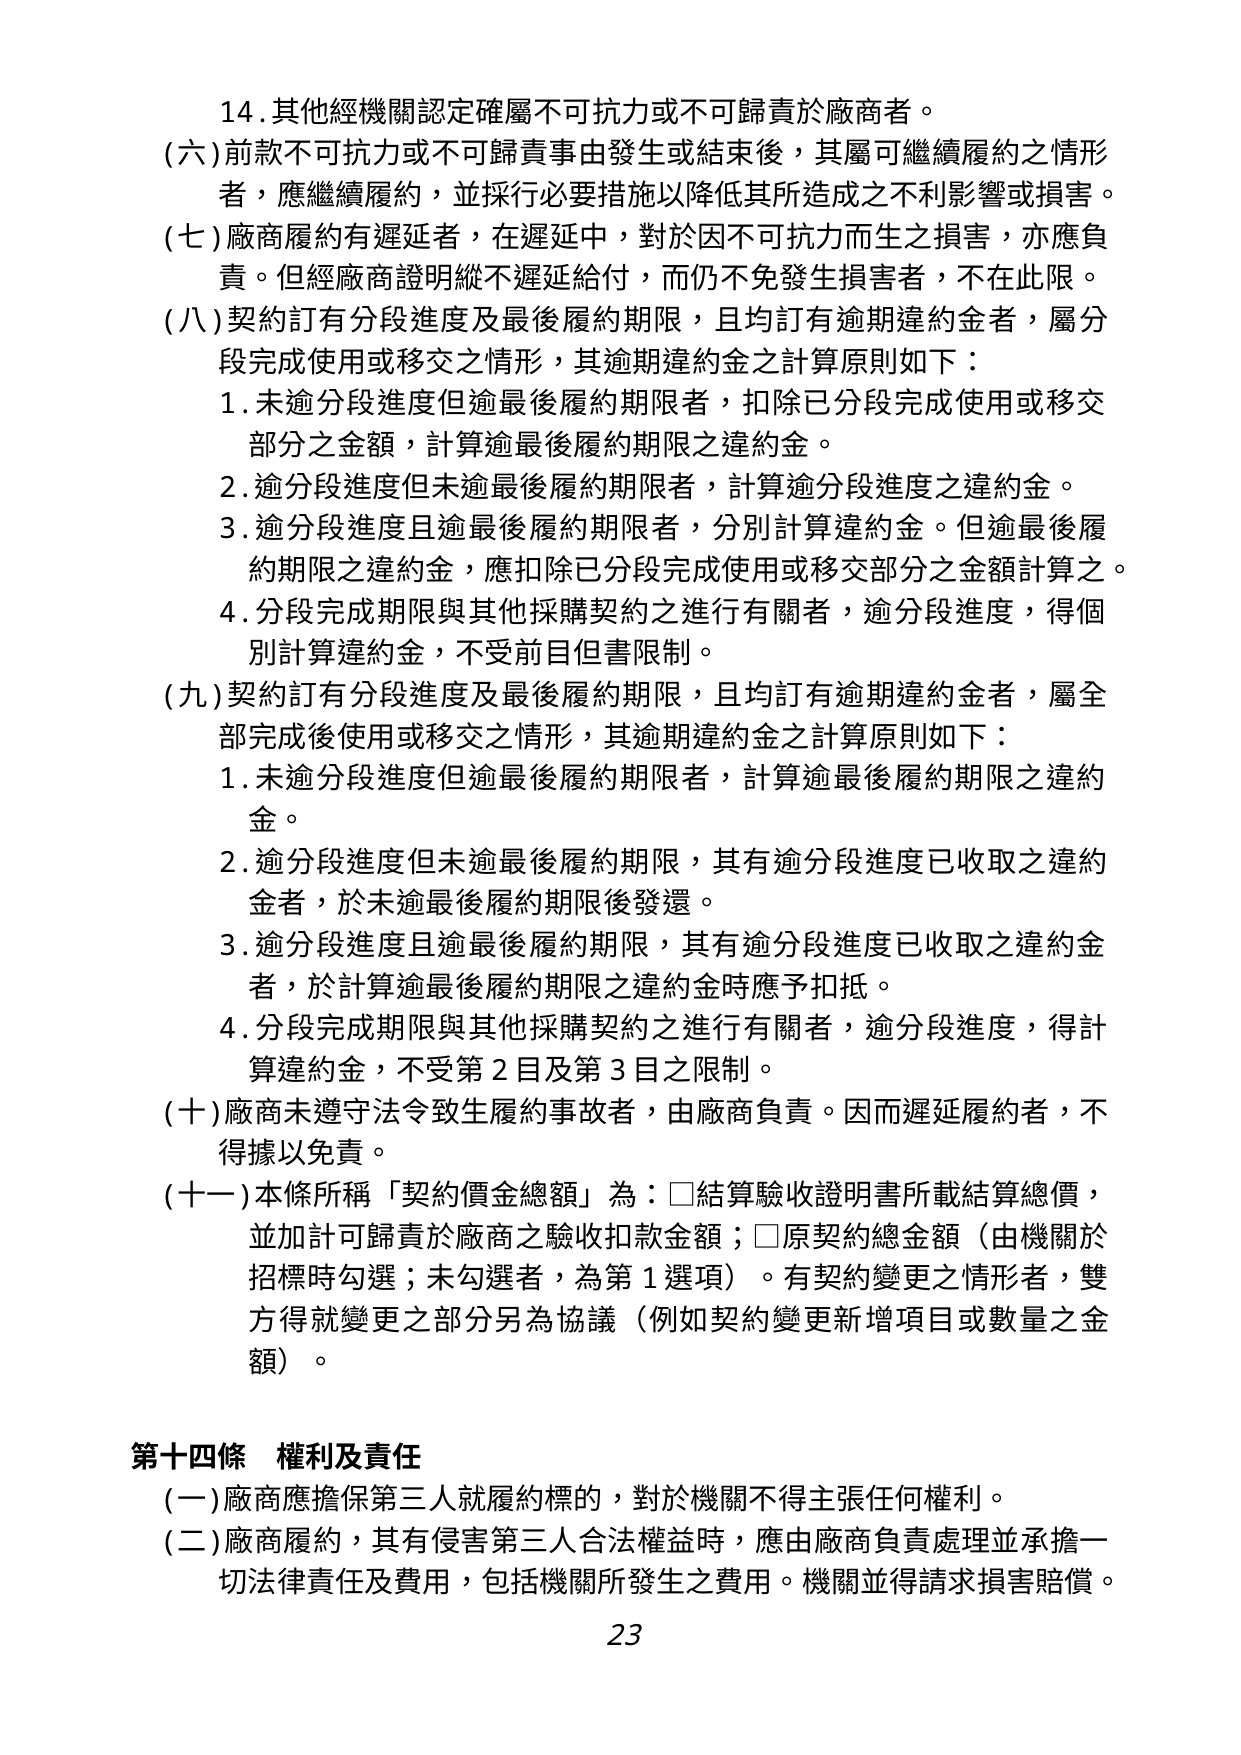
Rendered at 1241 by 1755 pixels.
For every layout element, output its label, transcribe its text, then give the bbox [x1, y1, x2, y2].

text (十一)本條所稱「契約價金總額」為：□結算驗收證明書所載結算總價，並加計可歸責於廠商之驗收扣款金額；□原契約總金額（由機關於招標時勾選；未勾選者，為第1選項）。有契約變更之情形者，雙方得就變更之部分另為協議（例如契約變更新增項目或數量之金額）。 [159, 1172, 1110, 1380]
text 1.未逾分段進度但逾最後履約期限者，計算逾最後履約期限之違約金。 [218, 755, 1108, 839]
text 4.分段完成期限與其他採購契約之進行有關者，逾分段進度，得計算違約金，不受第2目及第3目之限制。 [218, 1005, 1108, 1089]
text 2.逾分段進度但未逾最後履約期限，其有逾分段進度已收取之違約金者，於未逾最後履約期限後發還。 [218, 839, 1108, 922]
text (一)廠商應擔保第三人就履約標的，對於機關不得主張任何權利。 [159, 1476, 1110, 1518]
text (七)廠商履約有遲延者，在遲延中，對於因不可抗力而生之損害，亦應負責。但經廠商證明縱不遲延給付，而仍不免發生損害者，不在此限。 [159, 214, 1110, 297]
text (二)廠商履約，其有侵害第三人合法權益時，應由廠商負責處理並承擔一切法律責任及費用，包括機關所發生之費用。機關並得請求損害賠償。 [159, 1518, 1110, 1601]
text 2.逾分段進度但未逾最後履約期限者，計算逾分段進度之違約金。 [218, 464, 1108, 505]
text 3.逾分段進度且逾最後履約期限，其有逾分段進度已收取之違約金者，於計算逾最後履約期限之違約金時應予扣抵。 [218, 922, 1108, 1005]
text (八)契約訂有分段進度及最後履約期限，且均訂有逾期違約金者，屬分段完成使用或移交之情形，其逾期違約金之計算原則如下： [159, 297, 1110, 380]
text (六)前款不可抗力或不可歸責事由發生或結束後，其屬可繼續履約之情形者，應繼續履約，並採行必要措施以降低其所造成之不利影響或損害。 [159, 130, 1110, 214]
text 3.逾分段進度且逾最後履約期限者，分別計算違約金。但逾最後履約期限之違約金，應扣除已分段完成使用或移交部分之金額計算之。 [218, 505, 1108, 589]
text 第十四條 權利及責任 [130, 1434, 1110, 1476]
text (九)契約訂有分段進度及最後履約期限，且均訂有逾期違約金者，屬全部完成後使用或移交之情形，其逾期違約金之計算原則如下： [159, 672, 1110, 755]
text (十)廠商未遵守法令致生履約事故者，由廠商負責。因而遲延履約者，不得據以免責。 [159, 1089, 1110, 1172]
text 14.其他經機關認定確屬不可抗力或不可歸責於廠商者。 [218, 89, 1108, 130]
text 4.分段完成期限與其他採購契約之進行有關者，逾分段進度，得個別計算違約金，不受前目但書限制。 [218, 589, 1108, 672]
text 1.未逾分段進度但逾最後履約期限者，扣除已分段完成使用或移交部分之金額，計算逾最後履約期限之違約金。 [218, 380, 1108, 464]
